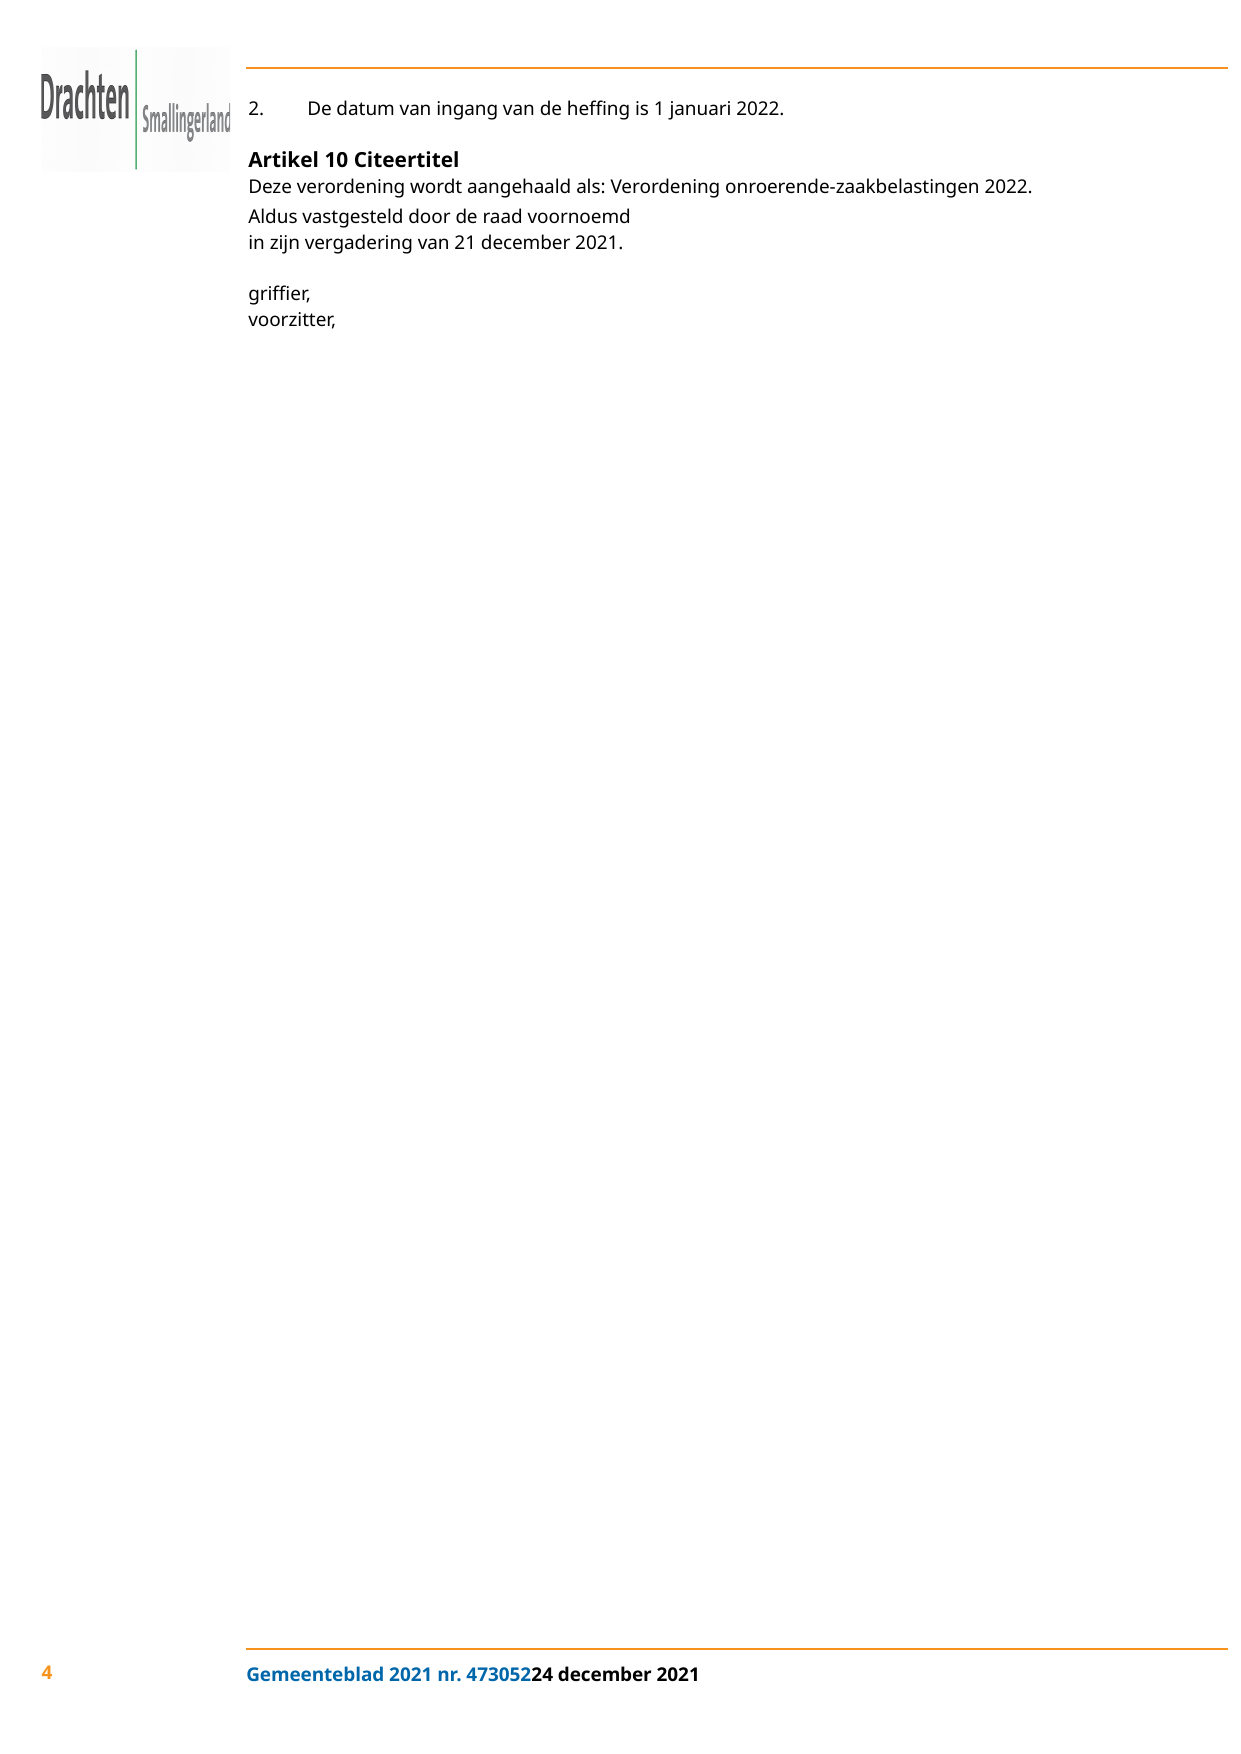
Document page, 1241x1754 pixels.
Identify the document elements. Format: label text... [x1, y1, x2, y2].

text Aldus vastgesteld door de raad voornoemd [248, 203, 1152, 229]
text griffier, [248, 280, 1152, 306]
picture [41, 47, 231, 172]
text Deze verordening wordt aangehaald als: Verordening onroerende-zaakbelastingen 2022. [248, 174, 1152, 199]
list De datum van ingang van de heffing is 1 januari 2022. [248, 95, 1152, 121]
text voorzitter, [248, 306, 1152, 332]
text Artikel 10 Citeertitel [248, 145, 1152, 174]
text in zijn vergadering van 21 december 2021. [248, 229, 1152, 255]
